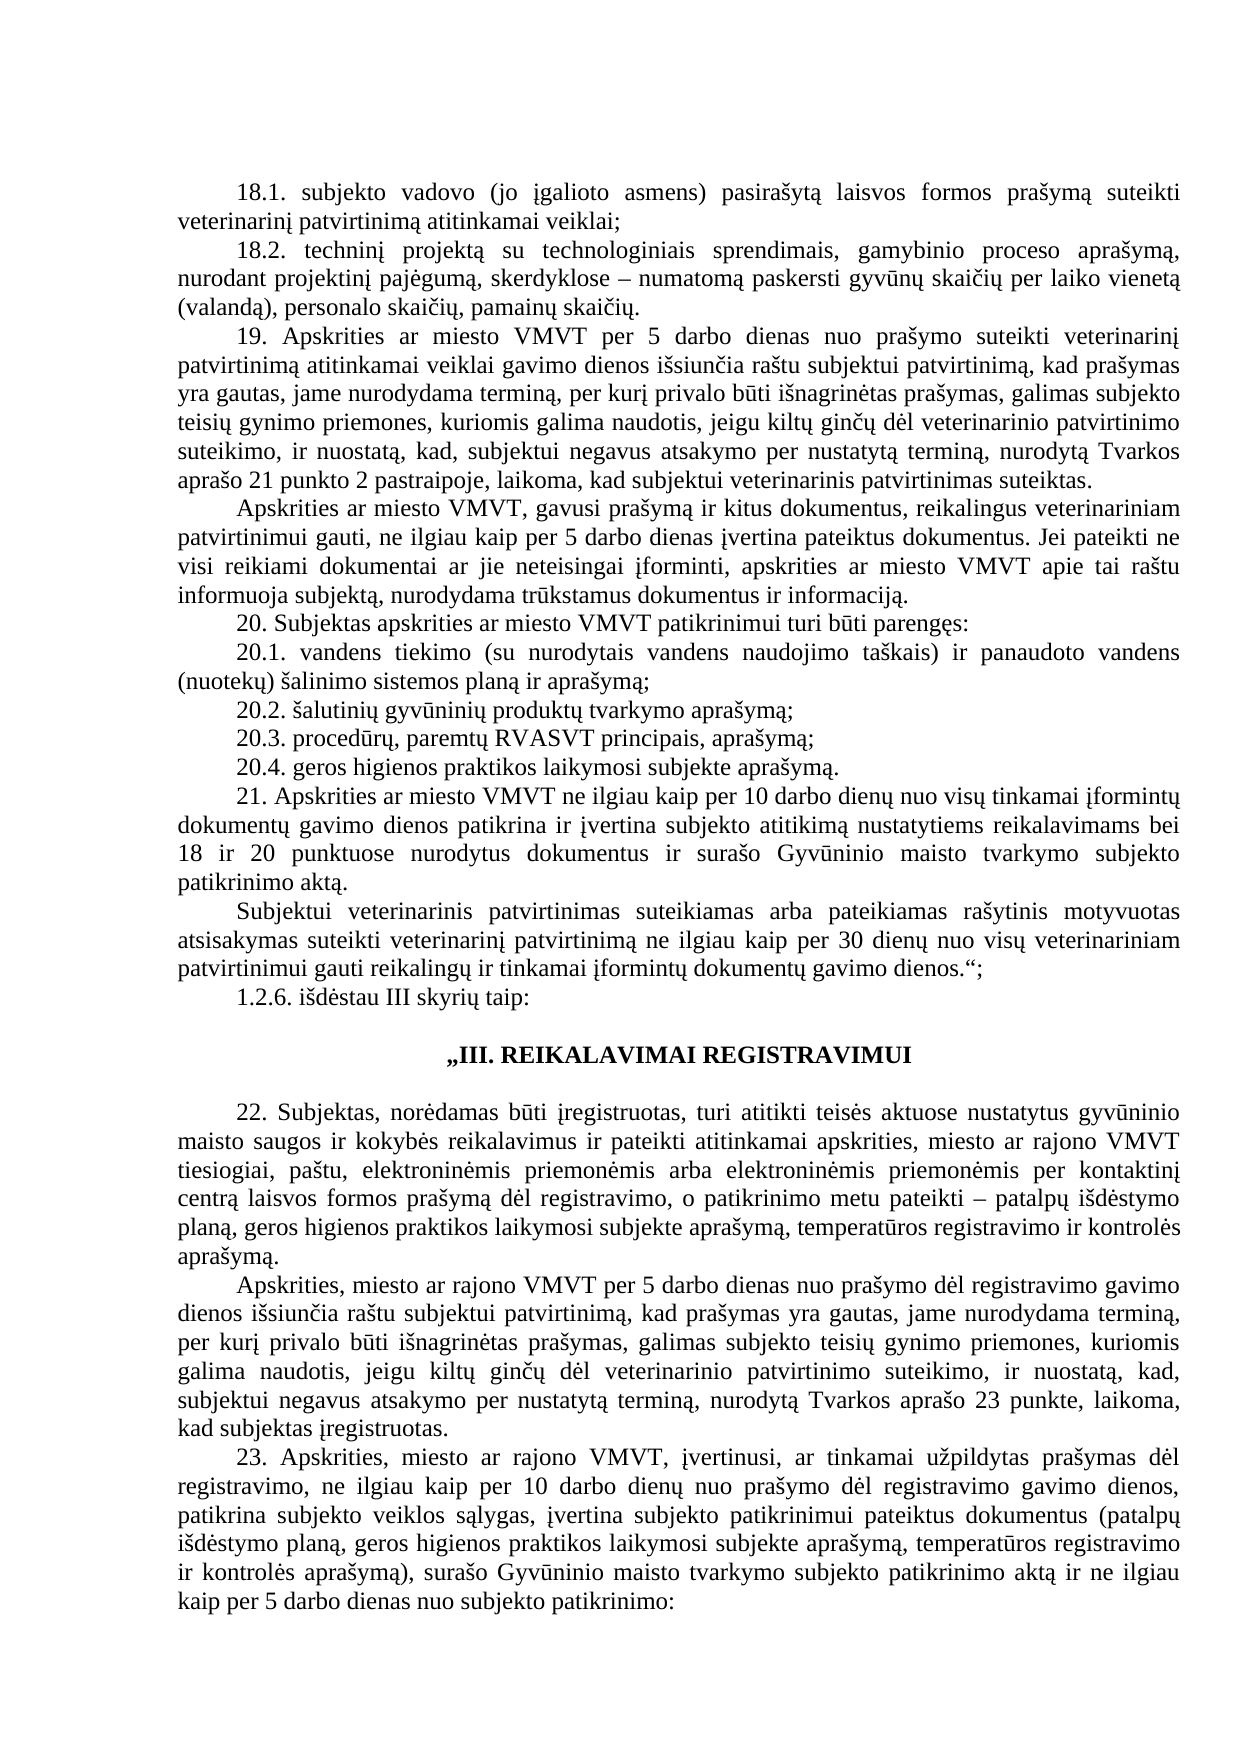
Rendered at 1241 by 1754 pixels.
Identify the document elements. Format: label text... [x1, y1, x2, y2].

text Apskrities ar miesto VMVT, gavusi prašymą ir kitus dokumentus, reikalingus veterinariniam patvirtinimui gauti, ne ilgiau kaip per 5 darbo dienas įvertina pateiktus dokumentus. Jei pateikti ne visi reikiami dokumentai ar jie neteisingai įforminti, apskrities ar miesto VMVT apie tai raštu informuoja subjektą, nurodydama trūkstamus dokumentus ir informaciją. [177, 493, 1181, 608]
text 20.2. šalutinių gyvūninių produktų tvarkymo aprašymą; [177, 695, 1181, 723]
text 22. Subjektas, norėdamas būti įregistruotas, turi atitikti teisės aktuose nustatytus gyvūninio maisto saugos ir kokybės reikalavimus ir pateikti atitinkamai apskrities, miesto ar rajono VMVT tiesiogiai, paštu, elektroninėmis priemonėmis arba elektroninėmis priemonėmis per kontaktinį centrą laisvos formos prašymą dėl registravimo, o patikrinimo metu pateikti – patalpų išdėstymo planą, geros higienos praktikos laikymosi subjekte aprašymą, temperatūros registravimo ir kontrolės aprašymą. [177, 1097, 1181, 1270]
text 21. Apskrities ar miesto VMVT ne ilgiau kaip per 10 darbo dienų nuo visų tinkamai įformintų dokumentų gavimo dienos patikrina ir įvertina subjekto atitikimą nustatytiems reikalavimams bei 18 ir 20 punktuose nurodytus dokumentus ir surašo Gyvūninio maisto tvarkymo subjekto patikrinimo aktą. [177, 781, 1181, 896]
text 18.1. subjekto vadovo (jo įgalioto asmens) pasirašytą laisvos formos prašymą suteikti veterinarinį patvirtinimą atitinkamai veiklai; [177, 177, 1181, 235]
text „III. REIKALAVIMAI REGISTRAVIMUI [177, 1040, 1181, 1068]
text 20.3. procedūrų, paremtų RVASVT principais, aprašymą; [177, 723, 1181, 752]
text 1.2.6. išdėstau III skyrių taip: [177, 982, 1181, 1011]
text 23. Apskrities, miesto ar rajono VMVT, įvertinusi, ar tinkamai užpildytas prašymas dėl registravimo, ne ilgiau kaip per 10 darbo dienų nuo prašymo dėl registravimo gavimo dienos, patikrina subjekto veiklos sąlygas, įvertina subjekto patikrinimui pateiktus dokumentus (patalpų išdėstymo planą, geros higienos praktikos laikymosi subjekte aprašymą, temperatūros registravimo ir kontrolės aprašymą), surašo Gyvūninio maisto tvarkymo subjekto patikrinimo aktą ir ne ilgiau kaip per 5 darbo dienas nuo subjekto patikrinimo: [177, 1442, 1181, 1615]
text Subjektui veterinarinis patvirtinimas suteikiamas arba pateikiamas rašytinis motyvuotas atsisakymas suteikti veterinarinį patvirtinimą ne ilgiau kaip per 30 dienų nuo visų veterinariniam patvirtinimui gauti reikalingų ir tinkamai įformintų dokumentų gavimo dienos.“; [177, 896, 1181, 982]
text 20.4. geros higienos praktikos laikymosi subjekte aprašymą. [177, 752, 1181, 781]
text 20.1. vandens tiekimo (su nurodytais vandens naudojimo taškais) ir panaudoto vandens (nuotekų) šalinimo sistemos planą ir aprašymą; [177, 637, 1181, 695]
text 20. Subjektas apskrities ar miesto VMVT patikrinimui turi būti parengęs: [177, 608, 1181, 637]
text 19. Apskrities ar miesto VMVT per 5 darbo dienas nuo prašymo suteikti veterinarinį patvirtinimą atitinkamai veiklai gavimo dienos išsiunčia raštu subjektui patvirtinimą, kad prašymas yra gautas, jame nurodydama terminą, per kurį privalo būti išnagrinėtas prašymas, galimas subjekto teisių gynimo priemones, kuriomis galima naudotis, jeigu kiltų ginčų dėl veterinarinio patvirtinimo suteikimo, ir nuostatą, kad, subjektui negavus atsakymo per nustatytą terminą, nurodytą Tvarkos aprašo 21 punkto 2 pastraipoje, laikoma, kad subjektui veterinarinis patvirtinimas suteiktas. [177, 321, 1181, 493]
text Apskrities, miesto ar rajono VMVT per 5 darbo dienas nuo prašymo dėl registravimo gavimo dienos išsiunčia raštu subjektui patvirtinimą, kad prašymas yra gautas, jame nurodydama terminą, per kurį privalo būti išnagrinėtas prašymas, galimas subjekto teisių gynimo priemones, kuriomis galima naudotis, jeigu kiltų ginčų dėl veterinarinio patvirtinimo suteikimo, ir nuostatą, kad, subjektui negavus atsakymo per nustatytą terminą, nurodytą Tvarkos aprašo 23 punkte, laikoma, kad subjektas įregistruotas. [177, 1270, 1181, 1442]
text 18.2. techninį projektą su technologiniais sprendimais, gamybinio proceso aprašymą, nurodant projektinį pajėgumą, skerdyklose – numatomą paskersti gyvūnų skaičių per laiko vienetą (valandą), personalo skaičių, pamainų skaičių. [177, 235, 1181, 321]
